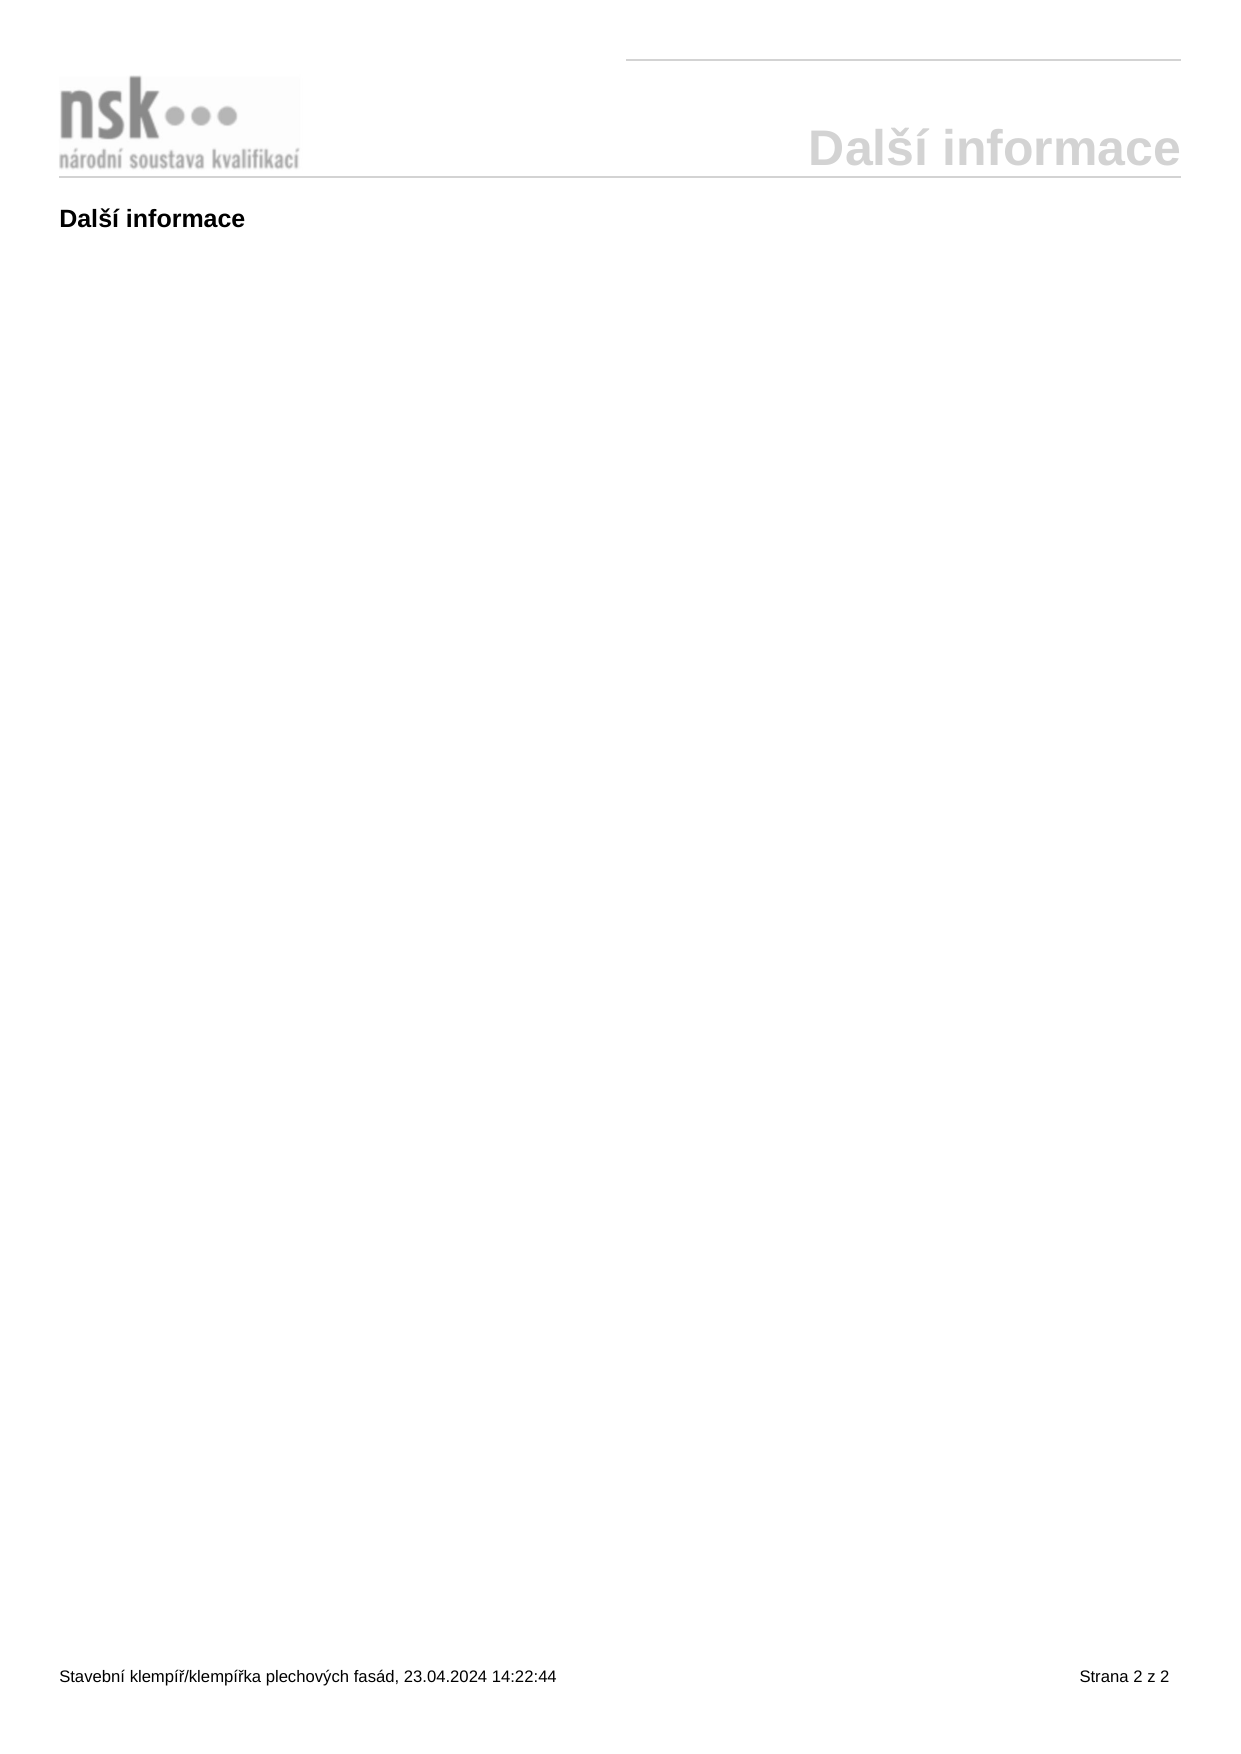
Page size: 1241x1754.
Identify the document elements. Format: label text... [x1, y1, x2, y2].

table_cell [626, 194, 862, 200]
table_cell [1169, 536, 1181, 836]
table_cell [626, 836, 862, 1136]
table_cell [626, 236, 862, 536]
table_cell [59, 171, 483, 176]
table_cell [484, 1397, 620, 1658]
table_cell Strana 2 z 2 [862, 1658, 1169, 1694]
table_cell [1169, 1658, 1181, 1694]
table_cell [59, 836, 483, 1136]
table_cell [862, 194, 1169, 200]
table_cell [862, 1136, 1169, 1397]
table_cell [59, 536, 483, 836]
table_cell [626, 1397, 862, 1658]
table_cell Stavební klempíř/klempířka plechových fasád, 23.04.2024 14:22:44 [59, 1658, 862, 1694]
table_cell [484, 171, 620, 176]
table_cell [626, 1136, 862, 1397]
table_cell [59, 194, 483, 200]
table_cell [1169, 1136, 1181, 1397]
table_cell [862, 536, 1169, 836]
table_cell [620, 1397, 626, 1658]
table_cell [620, 236, 626, 536]
table_cell [59, 1136, 483, 1397]
table_cell [484, 1136, 620, 1397]
table_cell [626, 536, 862, 836]
table_cell [862, 1397, 1169, 1658]
table_cell [620, 536, 626, 836]
table_cell [1169, 194, 1181, 200]
table_cell [1169, 236, 1181, 536]
table_cell [621, 59, 626, 170]
table_cell [59, 236, 483, 536]
table_cell [862, 836, 1169, 1136]
table_cell [862, 236, 1169, 536]
table_cell [484, 236, 620, 536]
table_cell [484, 194, 620, 200]
table_cell Další informace [626, 61, 1181, 176]
table_cell [1169, 836, 1181, 1136]
table_cell [59, 178, 1181, 194]
table_cell [484, 536, 620, 836]
table_cell [1169, 1397, 1181, 1658]
table_cell [484, 836, 620, 1136]
table_cell [620, 1136, 626, 1397]
table_cell [59, 1397, 483, 1658]
table_cell Další informace [59, 200, 1181, 236]
table_cell [620, 836, 626, 1136]
picture [58, 59, 621, 171]
